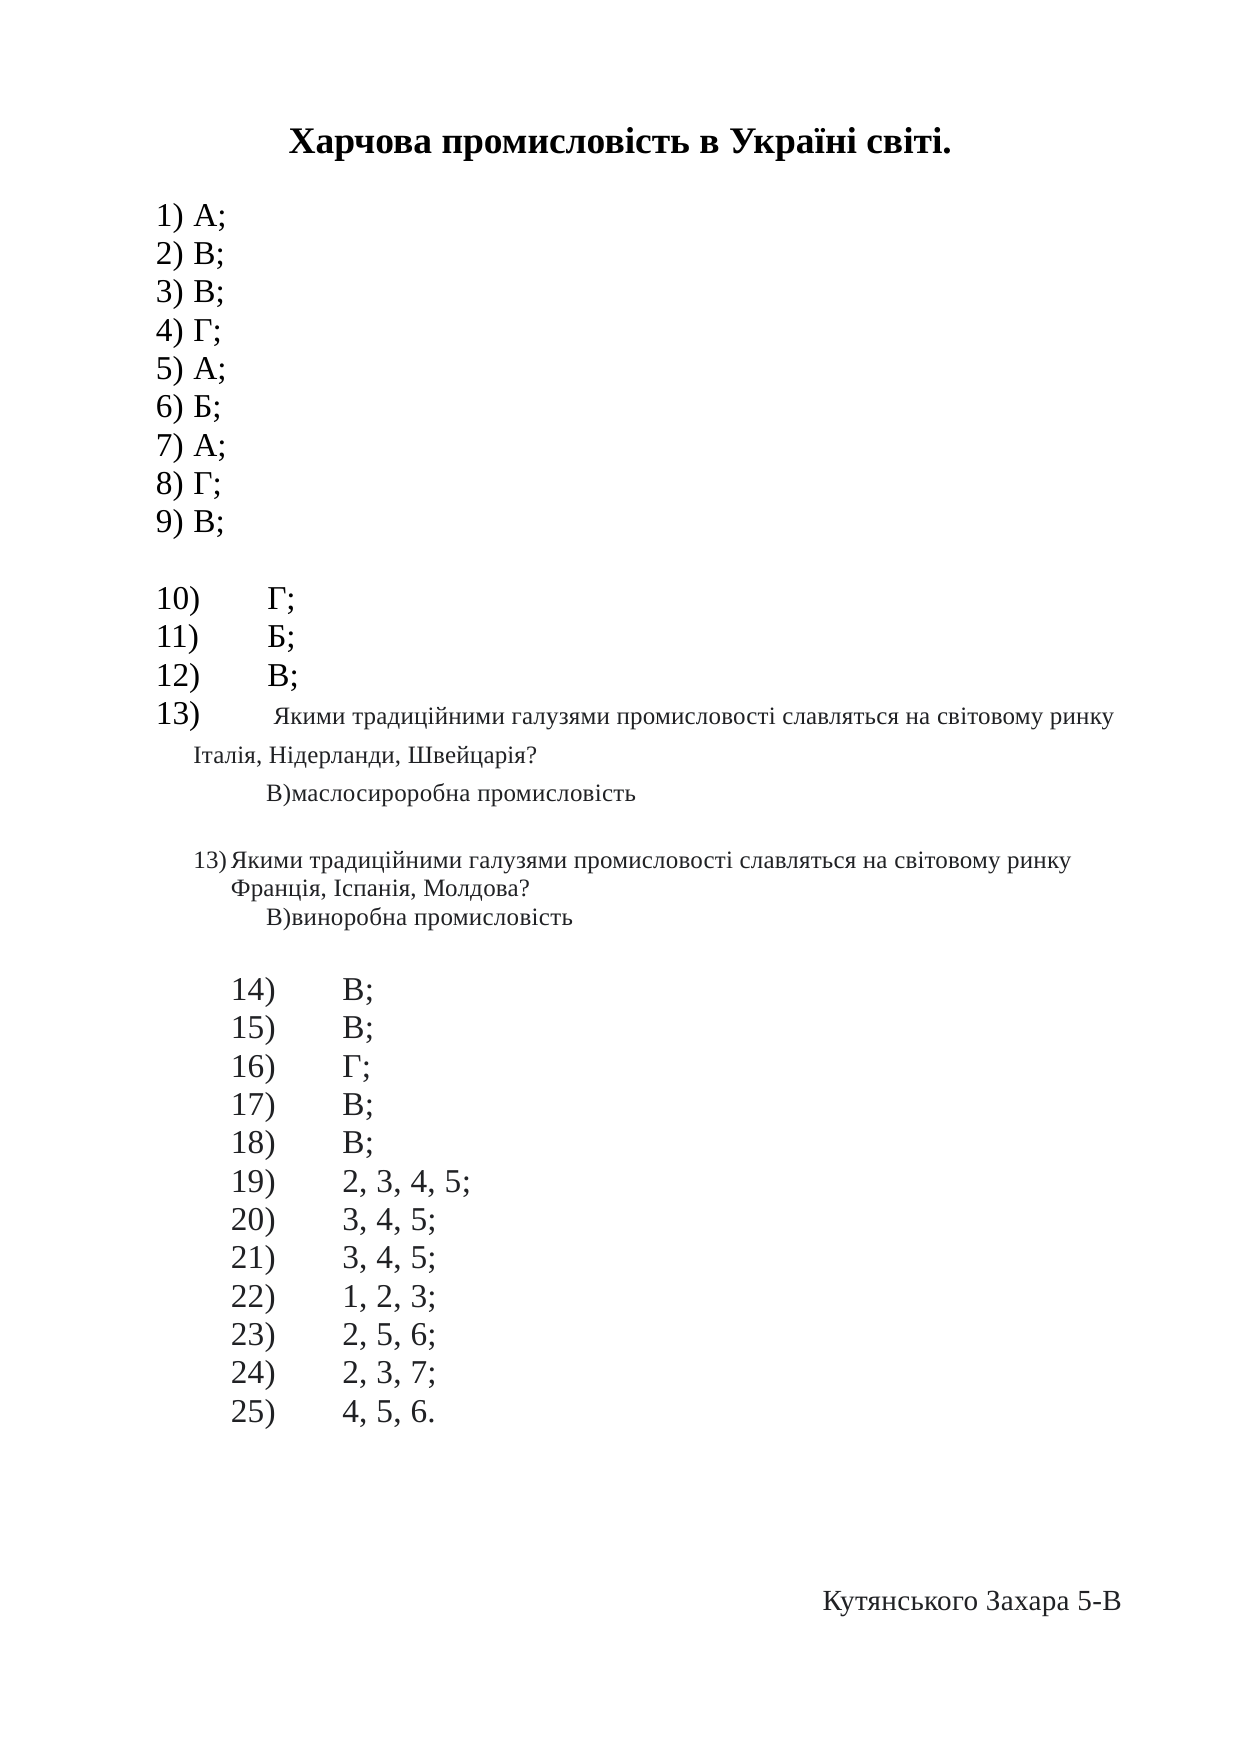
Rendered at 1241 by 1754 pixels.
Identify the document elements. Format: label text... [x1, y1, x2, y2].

list В; [156, 233, 1122, 271]
text Кутянського Захара 5-В [118, 1583, 1122, 1616]
list В; [156, 501, 1122, 540]
list Г; [156, 463, 1122, 501]
list А; [156, 348, 1122, 386]
list В; [231, 1008, 1122, 1046]
list Б; [156, 386, 1122, 425]
text В)виноробна промисловість [118, 902, 1122, 931]
list Б; [156, 616, 1122, 655]
list 3, 4, 5; [231, 1199, 1122, 1238]
list В; [156, 655, 1122, 693]
list Г; [156, 310, 1122, 348]
list 2, 5, 6; [231, 1314, 1122, 1353]
list Г; [156, 578, 1122, 616]
list В; [231, 969, 1122, 1008]
list Якими традиційними галузями промисловості славляться на світовому ринку Франція, Іспанія, Молдова? [193, 845, 1122, 902]
list Якими традиційними галузями промисловості славляться на світовому ринку Італія, Нідерланди, Швейцарія? [156, 693, 1122, 769]
list 2, 3, 7; [231, 1353, 1122, 1391]
list Г; [231, 1046, 1122, 1084]
list 2, 3, 4, 5; [231, 1161, 1122, 1199]
list 1, 2, 3; [231, 1276, 1122, 1314]
list А; [156, 195, 1122, 233]
list 4, 5, 6. [231, 1391, 1122, 1429]
list В; [156, 271, 1122, 310]
list В; [231, 1084, 1122, 1123]
list 3, 4, 5; [231, 1238, 1122, 1276]
text Харчова промисловість в Україні світі. [118, 118, 1122, 161]
list А; [156, 425, 1122, 463]
list В; [231, 1123, 1122, 1161]
text В)маслосироробна промисловість [118, 769, 1122, 806]
